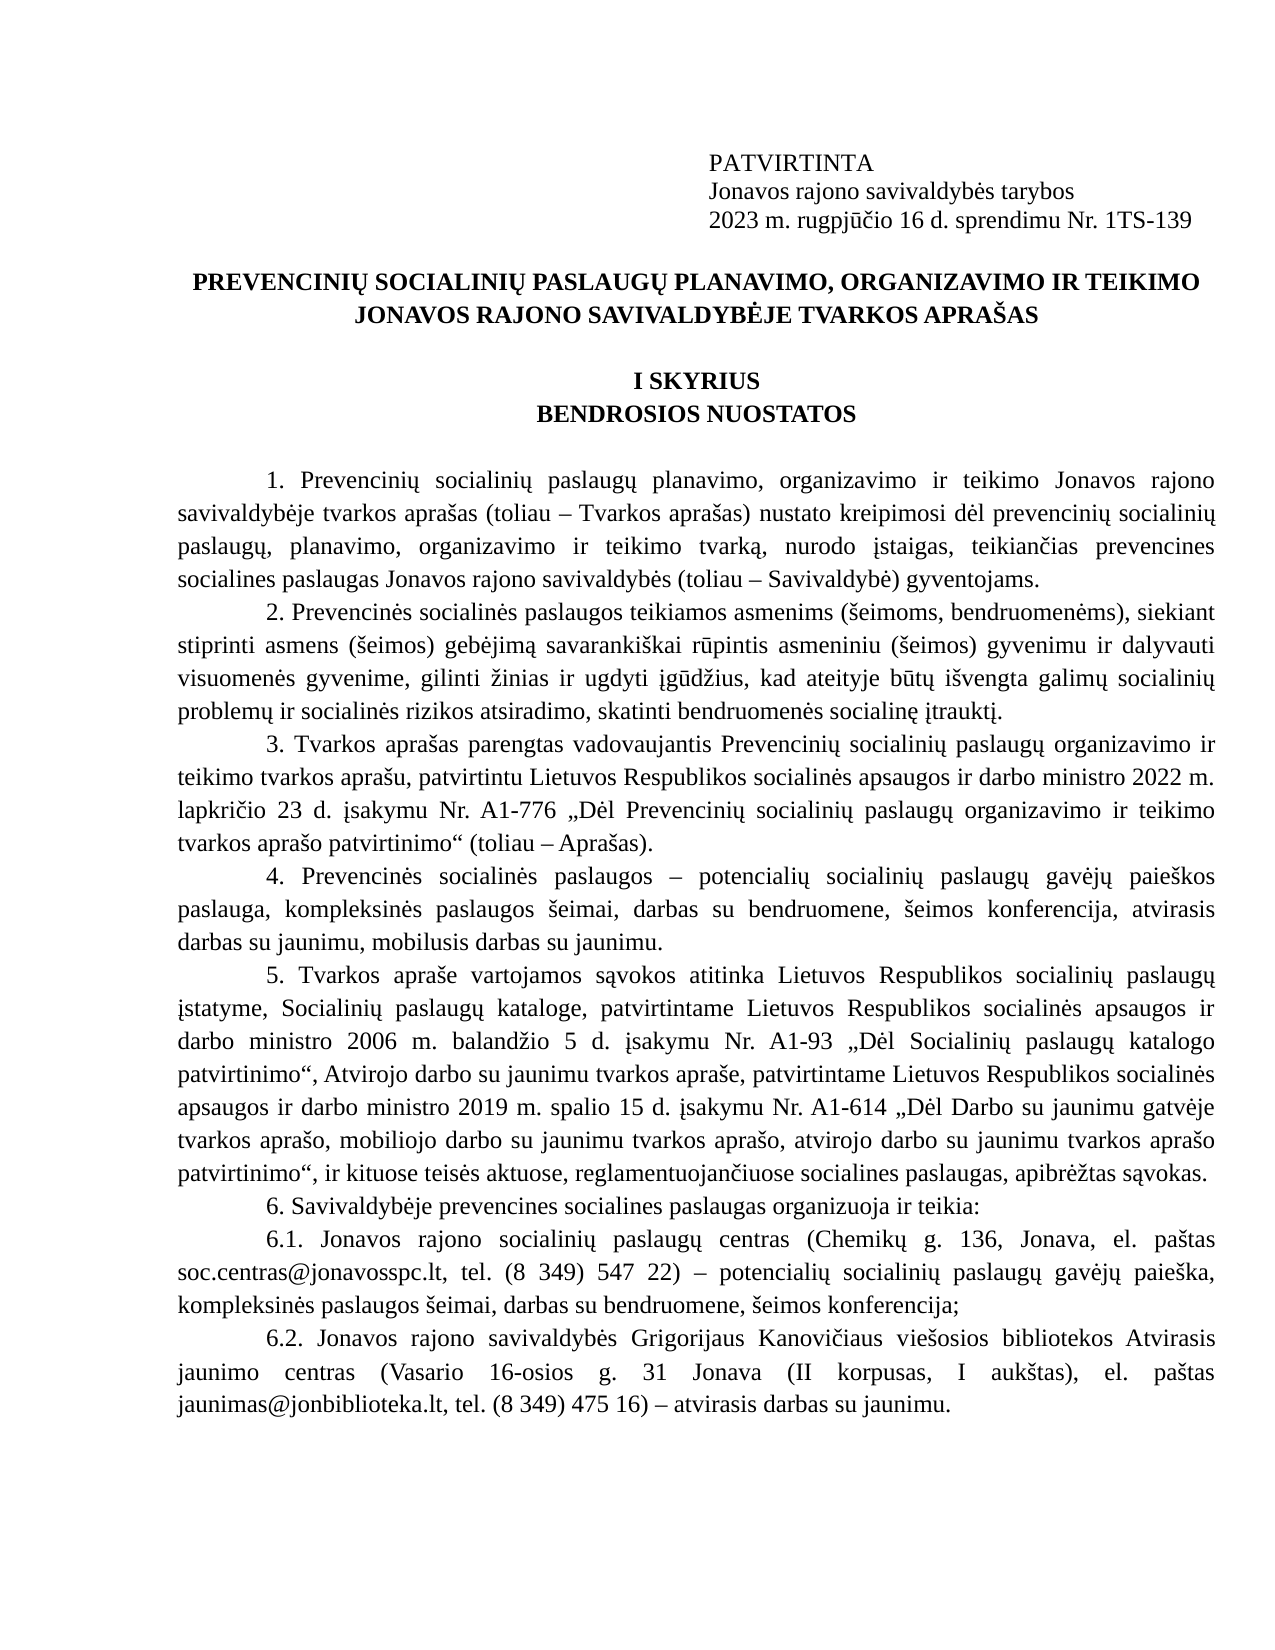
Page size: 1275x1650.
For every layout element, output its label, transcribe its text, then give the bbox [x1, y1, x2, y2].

text BENDROSIOS NUOSTATOS [177, 399, 1216, 428]
text I SKYRIUS [177, 366, 1216, 395]
text 1. Prevencinių socialinių paslaugų planavimo, organizavimo ir teikimo Jonavos rajono savivaldybėje tvarkos aprašas (toliau – Tvarkos aprašas) nustato kreipimosi dėl prevencinių socialinių paslaugų, planavimo, organizavimo ir teikimo tvarką, nurodo įstaigas, teikiančias prevencines socialines paslaugas Jonavos rajono savivaldybės (toliau – Savivaldybė) gyventojams. [177, 465, 1216, 593]
text 2023 m. rugpjūčio 16 d. sprendimu Nr. 1TS-139 [177, 205, 1216, 234]
text 6.1. Jonavos rajono socialinių paslaugų centras (Chemikų g. 136, Jonava, el. paštas soc.centras@jonavosspc.lt, tel. (8 349) 547 22) – potencialių socialinių paslaugų gavėjų paieška, kompleksinės paslaugos šeimai, darbas su bendruomene, šeimos konferencija; [177, 1224, 1216, 1319]
text 6.2. Jonavos rajono savivaldybės Grigorijaus Kanovičiaus viešosios bibliotekos Atvirasis jaunimo centras (Vasario 16-osios g. 31 Jonava (II korpusas, I aukštas), el. paštas jaunimas@jonbiblioteka.lt, tel. (8 349) 475 16) – atvirasis darbas su jaunimu. [177, 1323, 1216, 1418]
text 6. Savivaldybėje prevencines socialines paslaugas organizuoja ir teikia: [177, 1191, 1216, 1220]
text PREVENCINIŲ SOCIALINIŲ PASLAUGŲ PLANAVIMO, ORGANIZAVIMO IR TEIKIMO JONAVOS RAJONO SAVIVALDYBĖJE TVARKOS APRAŠAS [177, 267, 1216, 329]
text PATVIRTINTA [177, 148, 1216, 176]
text Jonavos rajono savivaldybės tarybos [177, 176, 1216, 205]
text 2. Prevencinės socialinės paslaugos teikiamos asmenims (šeimoms, bendruomenėms), siekiant stiprinti asmens (šeimos) gebėjimą savarankiškai rūpintis asmeniniu (šeimos) gyvenimu ir dalyvauti visuomenės gyvenime, gilinti žinias ir ugdyti įgūdžius, kad ateityje būtų išvengta galimų socialinių problemų ir socialinės rizikos atsiradimo, skatinti bendruomenės socialinę įtrauktį. [177, 597, 1216, 725]
text 3. Tvarkos aprašas parengtas vadovaujantis Prevencinių socialinių paslaugų organizavimo ir teikimo tvarkos aprašu, patvirtintu Lietuvos Respublikos socialinės apsaugos ir darbo ministro 2022 m. lapkričio 23 d. įsakymu Nr. A1-776 „Dėl Prevencinių socialinių paslaugų organizavimo ir teikimo tvarkos aprašo patvirtinimo“ (toliau – Aprašas). [177, 729, 1216, 857]
text 5. Tvarkos apraše vartojamos sąvokos atitinka Lietuvos Respublikos socialinių paslaugų įstatyme, Socialinių paslaugų kataloge, patvirtintame Lietuvos Respublikos socialinės apsaugos ir darbo ministro 2006 m. balandžio 5 d. įsakymu Nr. A1-93 „Dėl Socialinių paslaugų katalogo patvirtinimo“, Atvirojo darbo su jaunimu tvarkos apraše, patvirtintame Lietuvos Respublikos socialinės apsaugos ir darbo ministro 2019 m. spalio 15 d. įsakymu Nr. A1-614 „Dėl Darbo su jaunimu gatvėje tvarkos aprašo, mobiliojo darbo su jaunimu tvarkos aprašo, atvirojo darbo su jaunimu tvarkos aprašo patvirtinimo“, ir kituose teisės aktuose, reglamentuojančiuose socialines paslaugas, apibrėžtas sąvokas. [177, 960, 1216, 1187]
text 4. Prevencinės socialinės paslaugos – potencialių socialinių paslaugų gavėjų paieškos paslauga, kompleksinės paslaugos šeimai, darbas su bendruomene, šeimos konferencija, atvirasis darbas su jaunimu, mobilusis darbas su jaunimu. [177, 861, 1216, 956]
